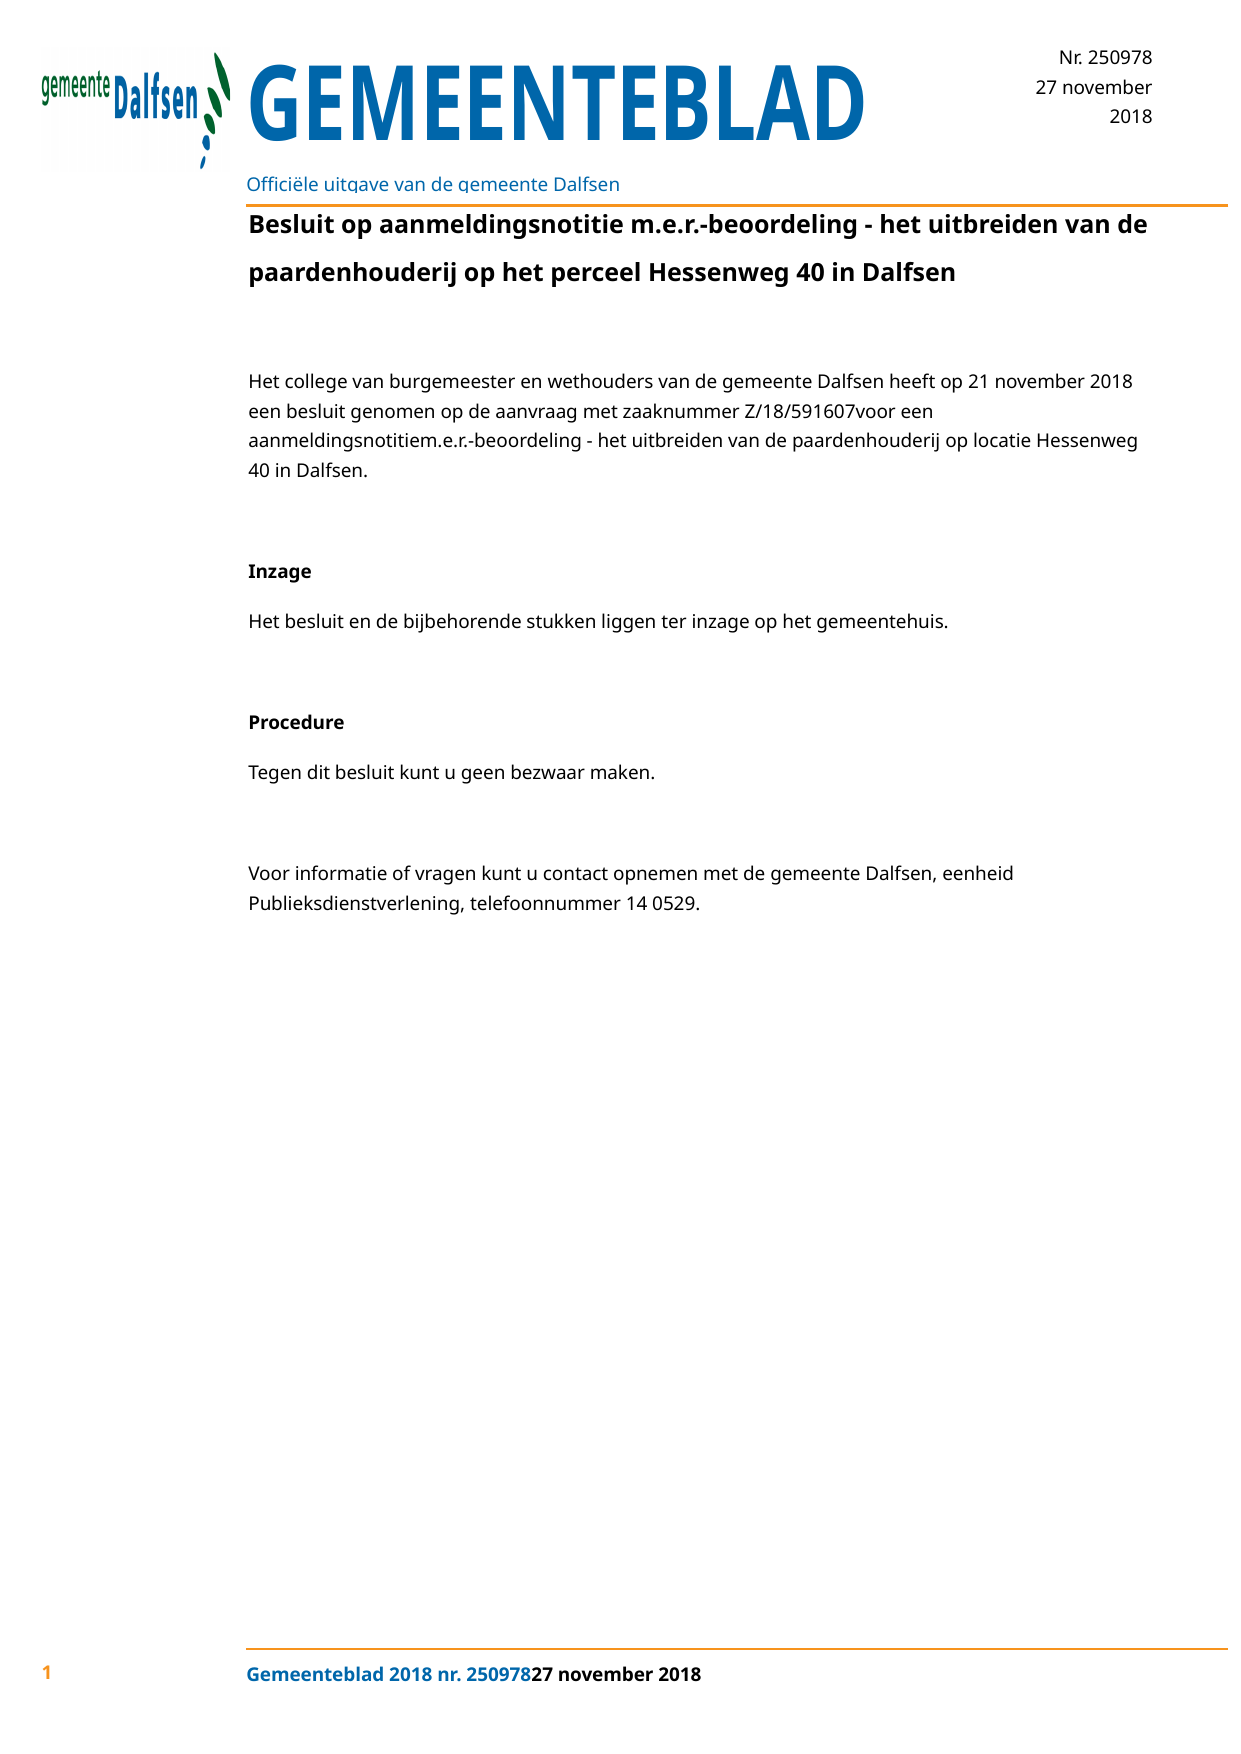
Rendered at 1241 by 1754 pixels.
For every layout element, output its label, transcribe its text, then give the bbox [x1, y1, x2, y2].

picture [41, 47, 231, 172]
text Besluit op aanmeldingsnotitie m.e.r.-beoordeling - het uitbreiden van de paardenhouderij op het perceel Hessenweg 40 in Dalfsen [248, 207, 1152, 288]
text Voor informatie of vragen kunt u contact opnemen met de gemeente Dalfsen, eenheid Publieksdienstverlening, telefoonnummer 14 0529. [248, 860, 1152, 916]
text Het besluit en de bijbehorende stukken liggen ter inzage op het gemeentehuis. [248, 608, 1152, 634]
text Procedure [248, 709, 1152, 735]
text Tegen dit besluit kunt u geen bezwaar maken. [248, 759, 1152, 785]
text Het college van burgemeester en wethouders van de gemeente Dalfsen heeft op 21 november 2018 een besluit genomen op de aanvraag met zaaknummer Z/18/591607voor een aanmeldingsnotitiem.e.r.-beoordeling - het uitbreiden van de paardenhouderij op locatie Hessenweg 40 in Dalfsen. [248, 368, 1152, 483]
text Inzage [248, 558, 1152, 584]
